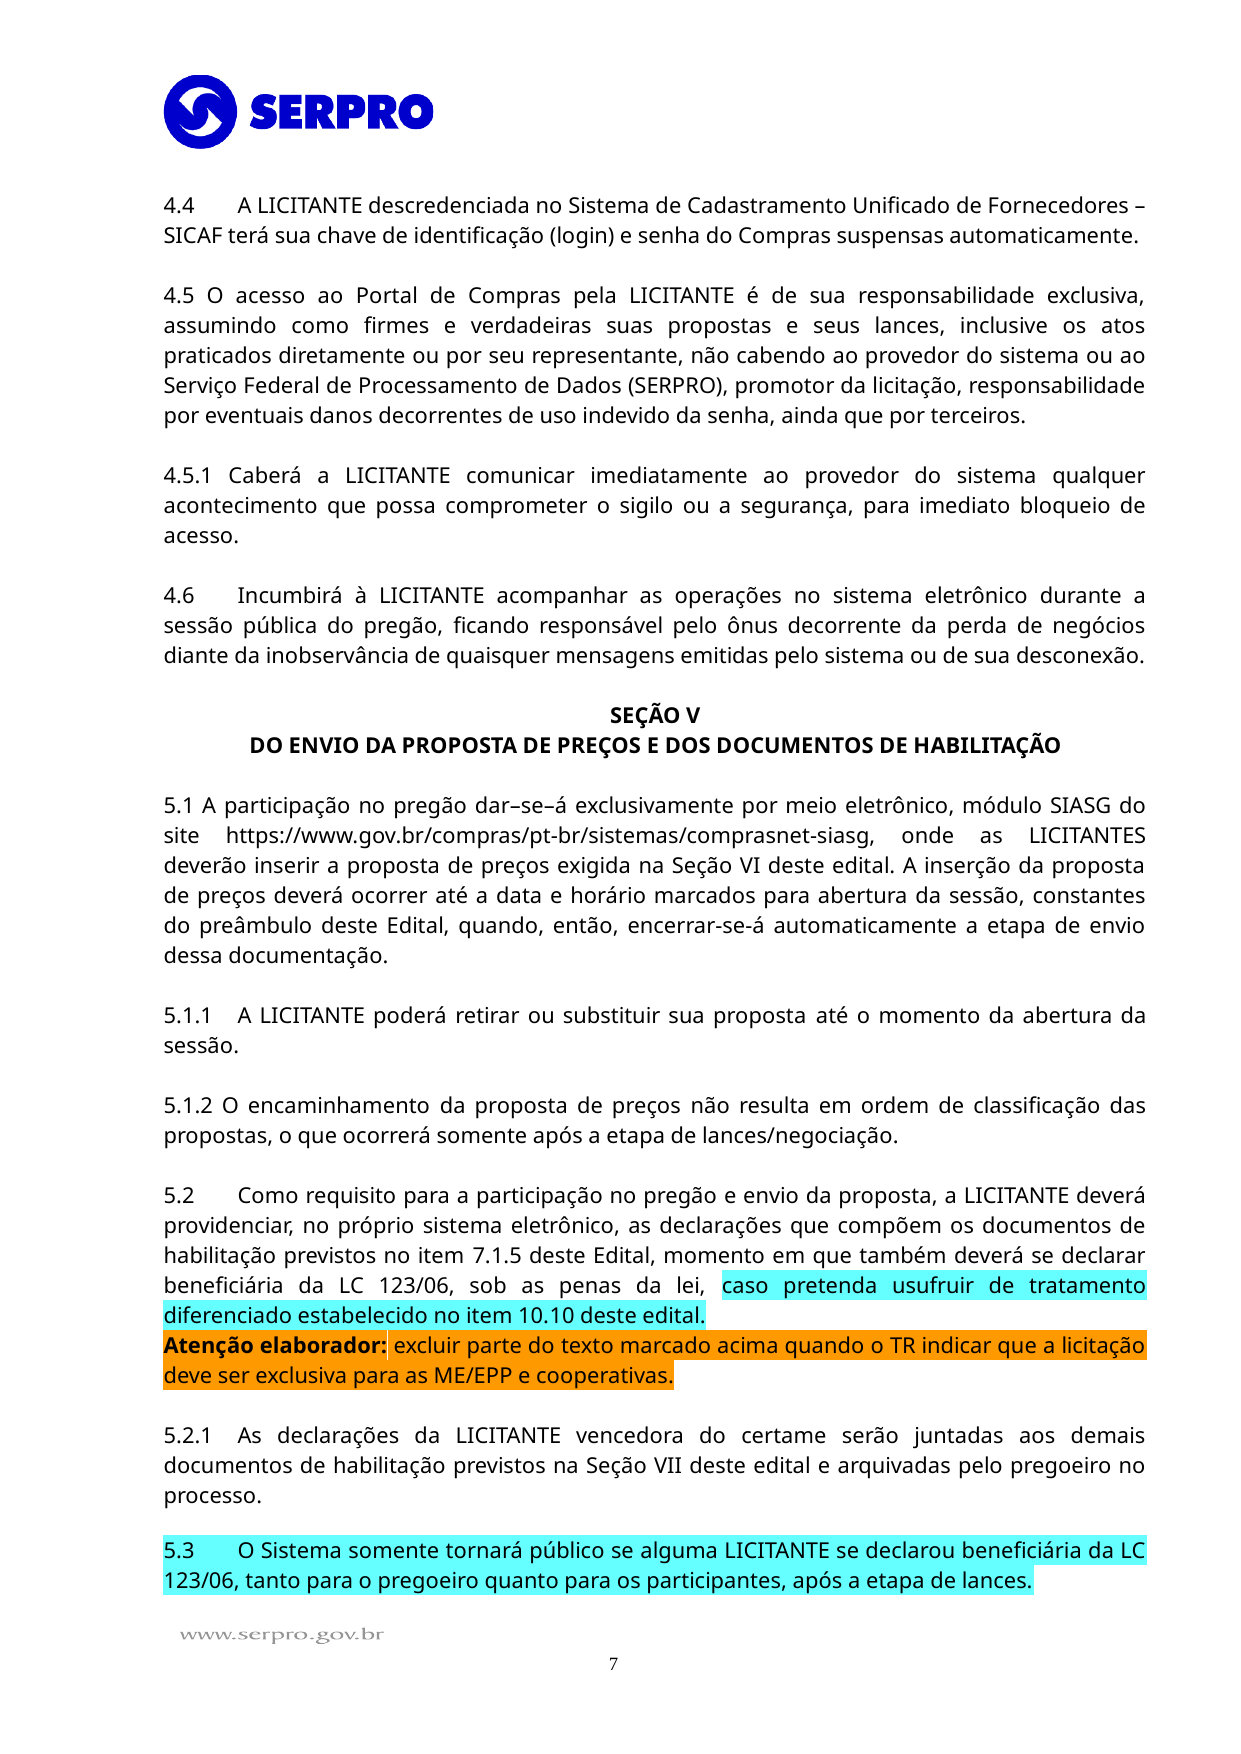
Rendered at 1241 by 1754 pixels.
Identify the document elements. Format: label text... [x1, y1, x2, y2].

text 4.4 A LICITANTE descredenciada no Sistema de Cadastramento Unificado de Fornecedores – SICAF terá sua chave de identificação (login) e senha do Compras suspensas automaticamente. [163, 190, 1147, 250]
subtitle DO ENVIO DA PROPOSTA DE PREÇOS E DOS DOCUMENTOS DE HABILITAÇÃO [163, 730, 1147, 760]
text 5.2.1 As declarações da LICITANTE vencedora do certame serão juntadas aos demais documentos de habilitação previstos na Seção VII deste edital e arquivadas pelo pregoeiro no processo. [163, 1420, 1147, 1510]
text 4.6 Incumbirá à LICITANTE acompanhar as operações no sistema eletrônico durante a sessão pública do pregão, ficando responsável pelo ônus decorrente da perda de negócios diante da inobservância de quaisquer mensagens emitidas pelo sistema ou de sua desconexão. [163, 580, 1147, 670]
text 5.1.1 A LICITANTE poderá retirar ou substituir sua proposta até o momento da abertura da sessão. [163, 1000, 1147, 1060]
text 5.2 Como requisito para a participação no pregão e envio da proposta, a LICITANTE deverá providenciar, no próprio sistema eletrônico, as declarações que compõem os documentos de habilitação previstos no item 7.1.5 deste Edital, momento em que também deverá se declarar beneficiária da LC 123/06, sob as penas da lei, caso pretenda usufruir de tratamento diferenciado estabelecido no item 10.10 deste edital. [163, 1180, 1147, 1330]
text 5.1 A participação no pregão dar–se–á exclusivamente por meio eletrônico, módulo SIASG do site https://www.gov.br/compras/pt-br/sistemas/comprasnet-siasg, onde as LICITANTES deverão inserir a proposta de preços exigida na Seção VI deste edital. A inserção da proposta de preços deverá ocorrer até a data e horário marcados para abertura da sessão, constantes do preâmbulo deste Edital, quando, então, encerrar-se-á automaticamente a etapa de envio dessa documentação. [163, 790, 1147, 970]
text 4.5 O acesso ao Portal de Compras pela LICITANTE é de sua responsabilidade exclusiva, assumindo como firmes e verdadeiras suas propostas e seus lances, inclusive os atos praticados diretamente ou por seu representante, não cabendo ao provedor do sistema ou ao Serviço Federal de Processamento de Dados (SERPRO), promotor da licitação, responsabilidade por eventuais danos decorrentes de uso indevido da senha, ainda que por terceiros. [163, 280, 1147, 430]
text SEÇÃO V [163, 700, 1147, 730]
text Atenção elaborador: excluir parte do texto marcado acima quando o TR indicar que a licitação deve ser exclusiva para as ME/EPP e cooperativas. [163, 1330, 1147, 1390]
picture [163, 75, 434, 149]
text 5.1.2 O encaminhamento da proposta de preços não resulta em ordem de classificação das propostas, o que ocorrerá somente após a etapa de lances/negociação. [163, 1090, 1147, 1150]
text 5.3 O Sistema somente tornará público se alguma LICITANTE se declarou beneficiária da LC 123/06, tanto para o pregoeiro quanto para os participantes, após a etapa de lances. [163, 1535, 1147, 1595]
text 4.5.1 Caberá a LICITANTE comunicar imediatamente ao provedor do sistema qualquer acontecimento que possa comprometer o sigilo ou a segurança, para imediato bloqueio de acesso. [163, 460, 1147, 550]
